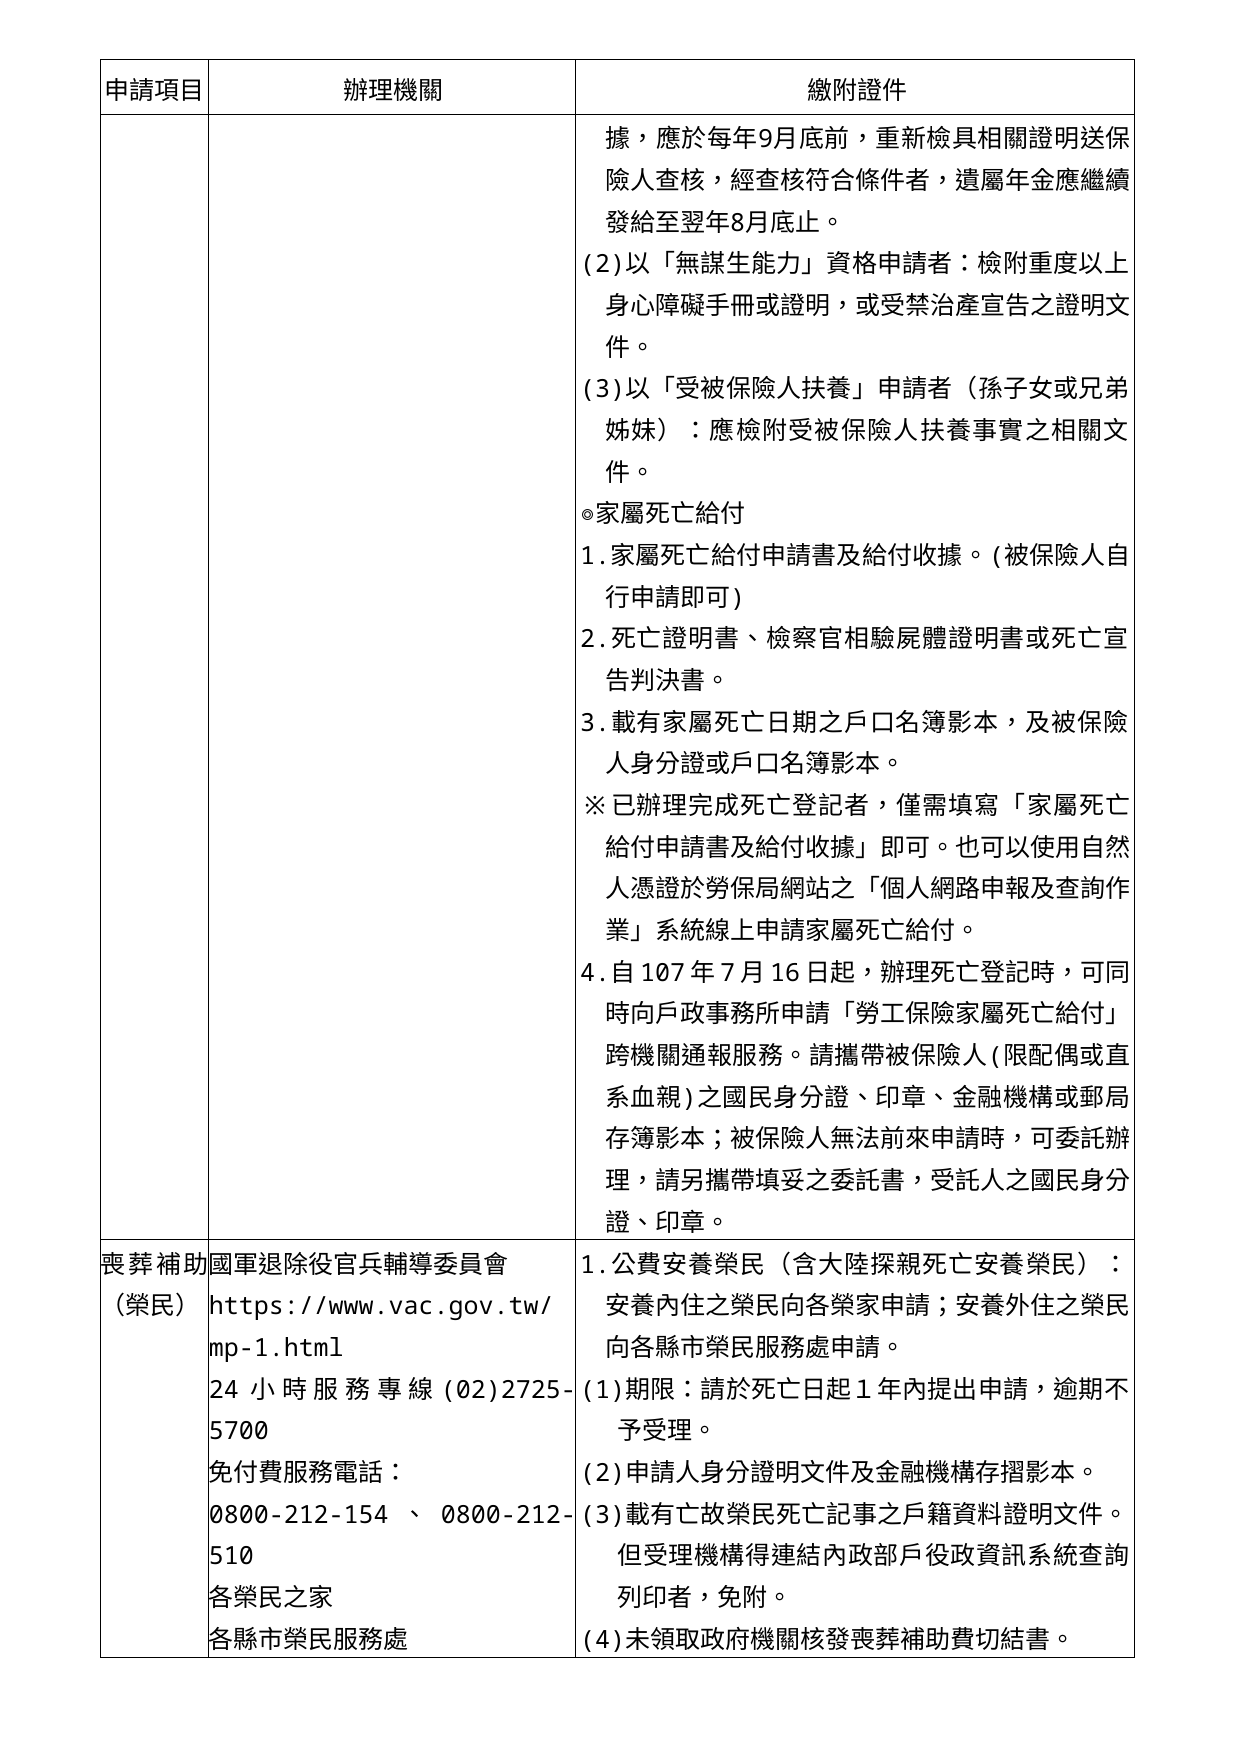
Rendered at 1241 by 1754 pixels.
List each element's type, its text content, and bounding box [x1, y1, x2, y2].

table_header 辦理機關 [209, 60, 575, 114]
table_cell 1.公費安養榮民（含大陸探親死亡安養榮民）：安養內住之榮民向各榮家申請；安養外住之榮民向各縣市榮民服務處申請。 (1)期限：請於死亡日起１年內提出申請，逾期不予受理。 (2)申請人身分證明文件及金融機構存摺影本。 (3)載有亡故榮民死亡記事之戶籍資料證明文件。但受理機構得連結內政部戶役政資訊系統查詢列印者，免附。 (4)未領取政府機關核發喪葬補助費切結書。 [576, 1240, 1134, 1656]
table_cell 國軍退除役官兵輔導委員會 https://www.vac.gov.tw/mp-1.html 24小時服務專線(02)2725-5700 免付費服務電話： 0800-212-154、0800-212-510 各榮民之家 各縣市榮民服務處 [209, 1240, 575, 1656]
table_header 繳附證件 [576, 60, 1134, 114]
table_header 申請項目 [101, 60, 208, 114]
table_cell [101, 115, 208, 1239]
table_cell [209, 115, 575, 1239]
table_cell 據，應於每年9月底前，重新檢具相關證明送保險人查核，經查核符合條件者，遺屬年金應繼續發給至翌年8月底止。 (2)以「無謀生能力」資格申請者：檢附重度以上身心障礙手冊或證明，或受禁治產宣告之證明文件。 (3)以「受被保險人扶養」申請者（孫子女或兄弟姊妹）：應檢附受被保險人扶養事實之相關文件。 ◎家屬死亡給付 1.家屬死亡給付申請書及給付收據。(被保險人自行申請即可) 2.死亡證明書、檢察官相驗屍體證明書或死亡宣告判決書。 3.載有家屬死亡日期之戶口名簿影本，及被保險人身分證或戶口名簿影本。 ※已辦理完成死亡登記者，僅需填寫「家屬死亡給付申請書及給付收據」即可。也可以使用自然人憑證於勞保局網站之「個人網路申報及查詢作業」系統線上申請家屬死亡給付。 4.自107年7月16日起，辦理死亡登記時，可同時向戶政事務所申請「勞工保險家屬死亡給付」跨機關通報服務。請攜帶被保險人(限配偶或直系血親)之國民身分證、印章、金融機構或郵局存簿影本；被保險人無法前來申請時，可委託辦理，請另攜帶填妥之委託書，受託人之國民身分證、印章。 [576, 115, 1134, 1239]
table_cell 喪葬補助（榮民） [101, 1240, 208, 1656]
